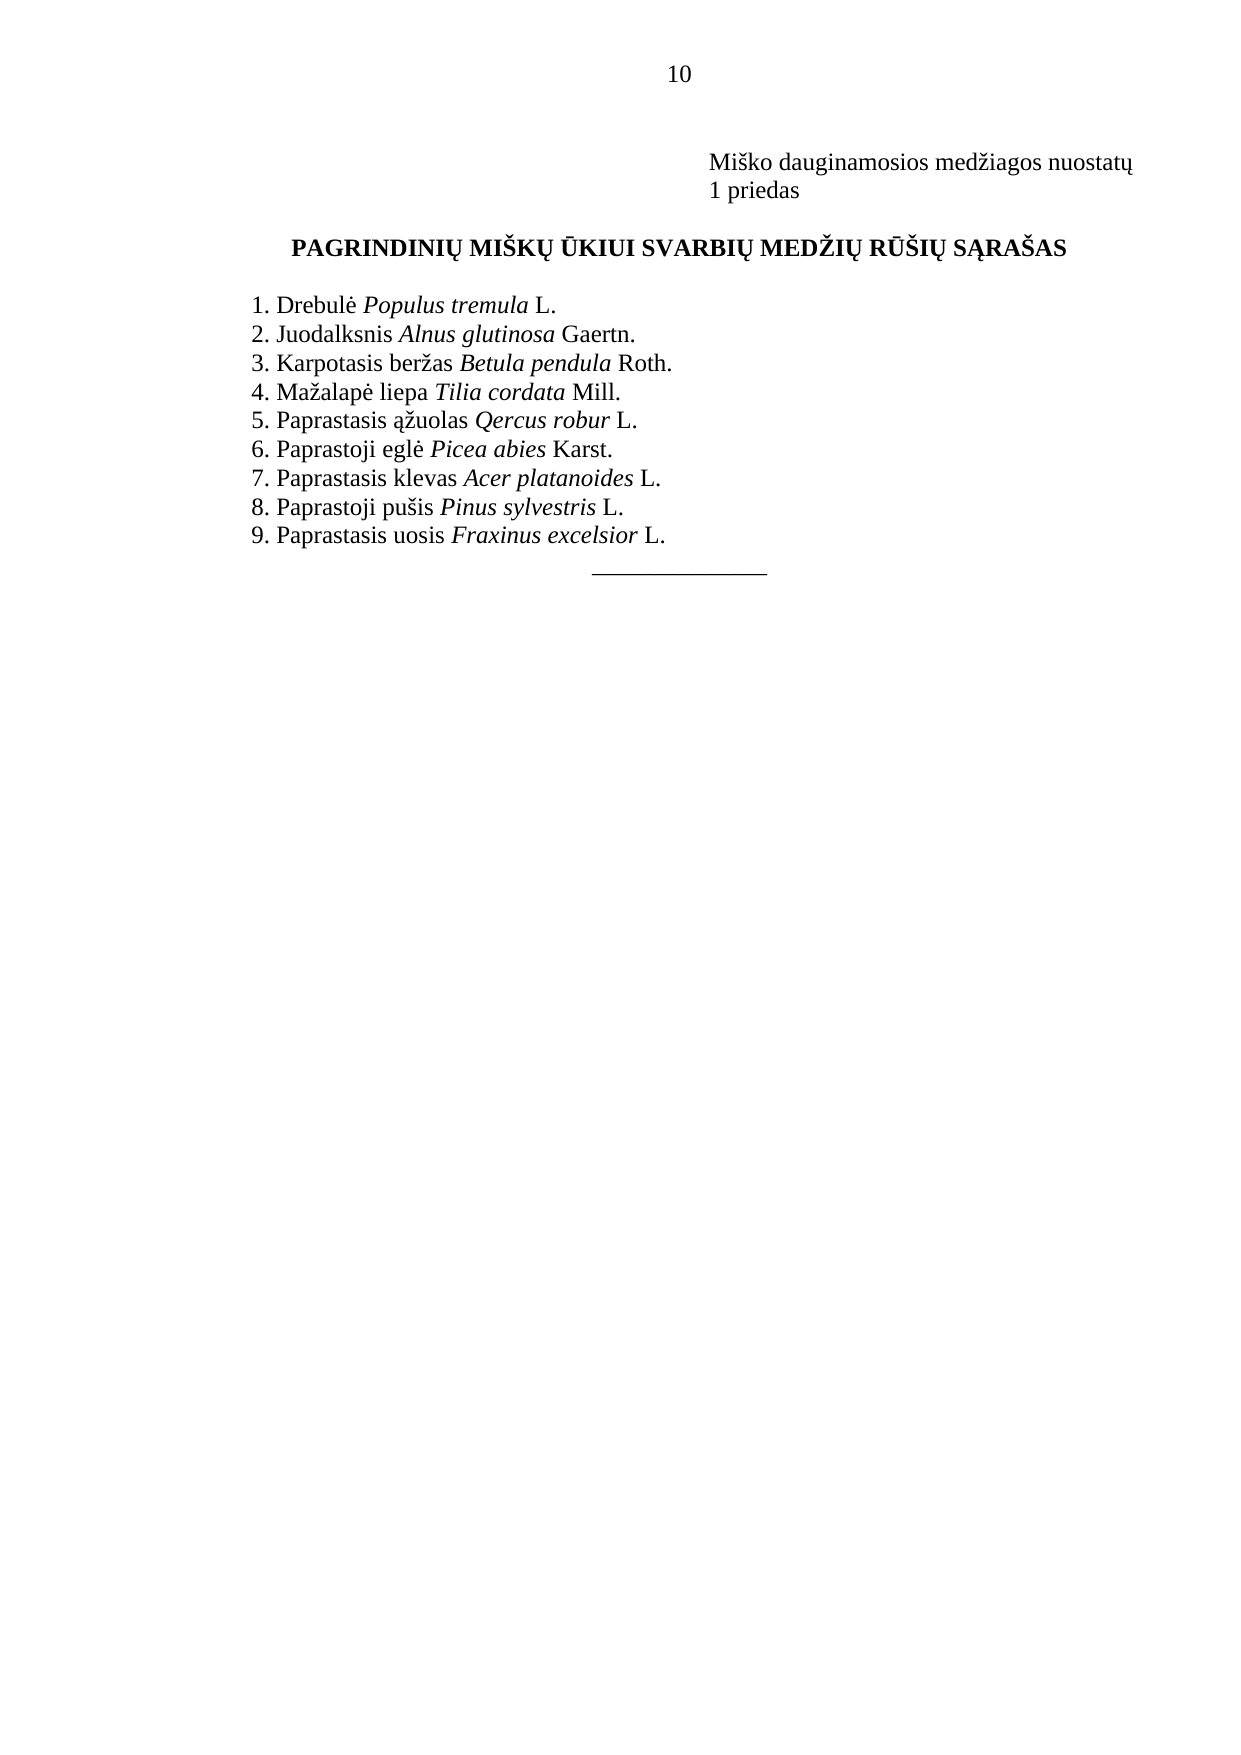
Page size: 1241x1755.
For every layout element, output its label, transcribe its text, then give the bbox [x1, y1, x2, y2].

text 6. Paprastoji eglė Picea abies Karst. [177, 434, 1181, 463]
text PAGRINDINIŲ MIŠKŲ ŪKIUI SVARBIŲ MEDŽIŲ RŪŠIŲ SĄRAŠAS [177, 233, 1181, 262]
text 7. Paprastasis klevas Acer platanoides L. [177, 463, 1181, 492]
text ______________ [177, 549, 1181, 578]
text 8. Paprastoji pušis Pinus sylvestris L. [177, 492, 1181, 521]
text 1. Drebulė Populus tremula L. [177, 291, 1181, 319]
text 3. Karpotasis beržas Betula pendula Roth. [177, 348, 1181, 377]
text 1 priedas [177, 176, 1181, 204]
text 4. Mažalapė liepa Tilia cordata Mill. [177, 377, 1181, 406]
text 9. Paprastasis uosis Fraxinus excelsior L. [177, 521, 1181, 549]
text 5. Paprastasis ąžuolas Qercus robur L. [177, 406, 1181, 434]
text 2. Juodalksnis Alnus glutinosa Gaertn. [177, 319, 1181, 348]
text Miško dauginamosios medžiagos nuostatų [177, 147, 1181, 176]
